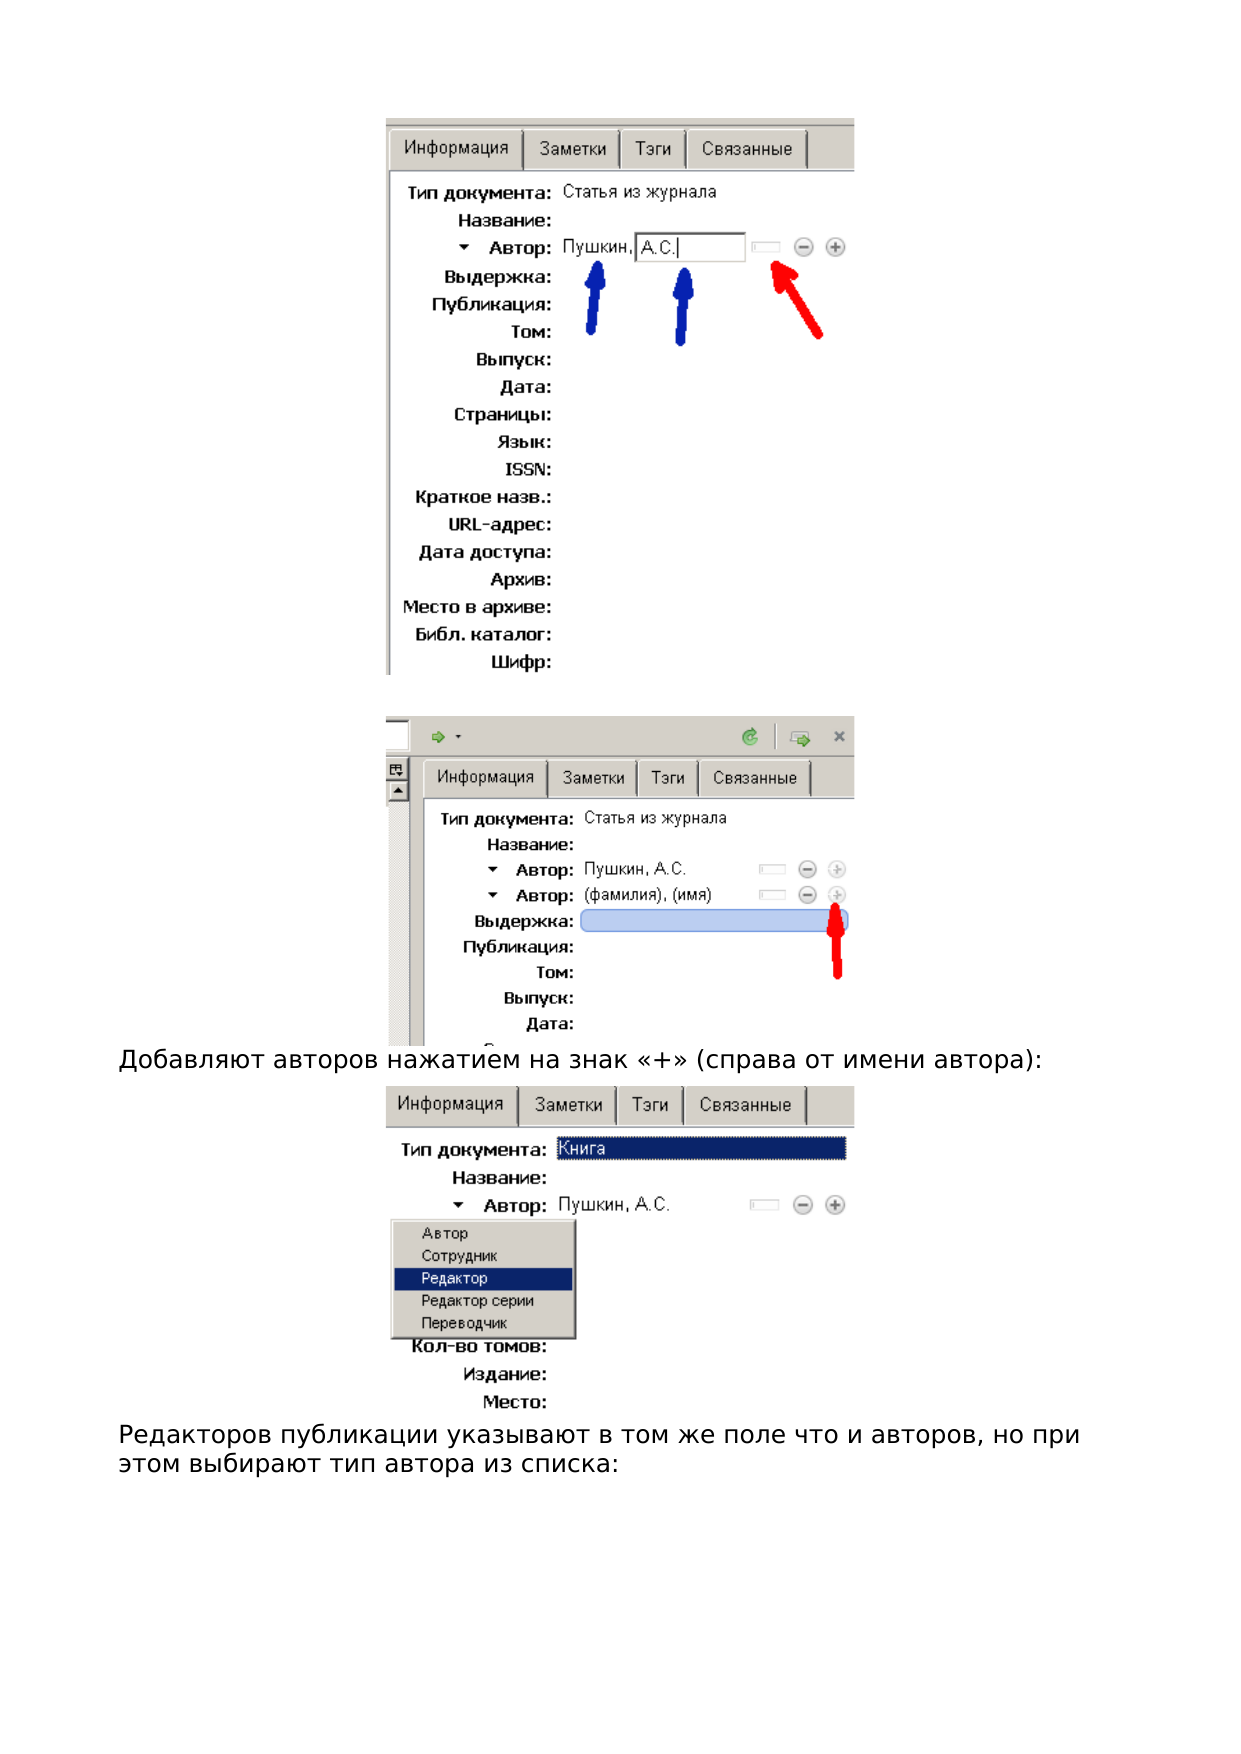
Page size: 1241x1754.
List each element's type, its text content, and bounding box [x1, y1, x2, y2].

picture [385, 118, 855, 675]
text Добавляют авторов нажатием на знак «+» (справа от имени автора): [118, 716, 1122, 1074]
text Редакторов публикации указывают в том же поле что и авторов, но при этом выбирают тип автора из списка: [118, 1087, 1122, 1478]
picture [385, 1086, 855, 1421]
picture [385, 716, 855, 1046]
